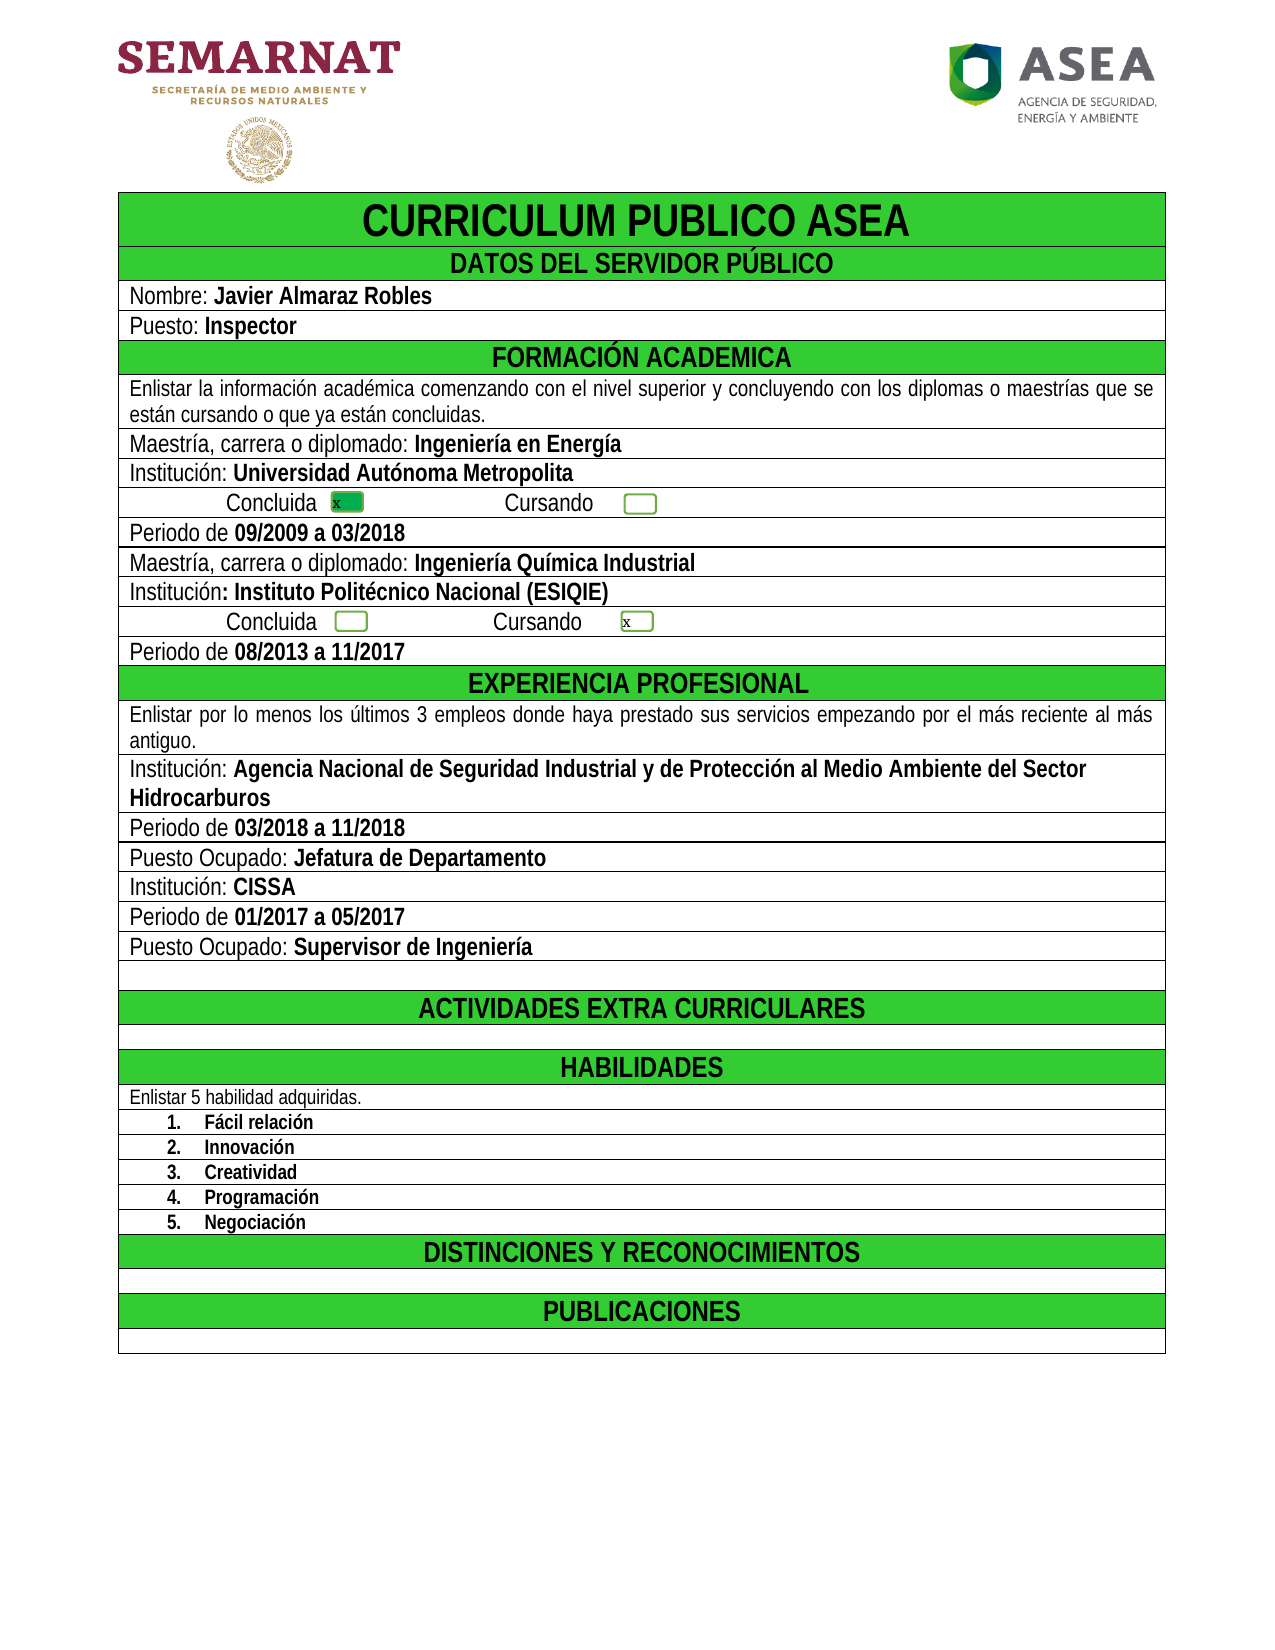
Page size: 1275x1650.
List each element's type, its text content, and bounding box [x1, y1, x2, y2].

table_cell EXPERIENCIA PROFESIONAL [119, 666, 1165, 700]
table_cell [119, 1025, 1165, 1049]
table_cell Maestría, carrera o diplomado: Ingeniería Química Industrial [119, 548, 1165, 576]
table_cell Negociación [119, 1210, 1165, 1234]
table_cell Periodo de 09/2009 a 03/2018 [119, 518, 1165, 546]
table_cell [119, 1269, 1165, 1293]
table_cell [119, 961, 1165, 990]
table_cell Fácil relación [119, 1110, 1165, 1134]
table_cell Periodo de 01/2017 a 05/2017 [119, 902, 1165, 931]
table_cell Innovación [119, 1135, 1165, 1159]
table_cell Enlistar por lo menos los últimos 3 empleos donde haya prestado sus servicios empezando por el más reciente al más antiguo. [119, 701, 1165, 753]
table_cell DISTINCIONES Y RECONOCIMIENTOS [119, 1235, 1165, 1268]
table_cell Enlistar 5 habilidad adquiridas. [119, 1085, 1165, 1109]
table_header CURRICULUM PUBLICO ASEA [119, 193, 1165, 246]
table_cell Institución: CISSA [119, 872, 1165, 901]
table_cell HABILIDADES [119, 1050, 1165, 1084]
table_cell Programación [119, 1185, 1165, 1209]
table_cell Creatividad [119, 1160, 1165, 1184]
table_cell Puesto Ocupado: Jefatura de Departamento [119, 843, 1165, 871]
table_cell Periodo de 03/2018 a 11/2018 [119, 813, 1165, 841]
table_cell Nombre: Javier Almaraz Robles [119, 281, 1165, 310]
table_cell Institución: Agencia Nacional de Seguridad Industrial y de Protección al Medio Ambiente del Sector Hidrocarburos [119, 755, 1165, 812]
table_cell Periodo de 08/2013 a 11/2017 [119, 637, 1165, 665]
table_cell DATOS DEL SERVIDOR PÚBLICO [119, 247, 1165, 280]
table_cell PUBLICACIONES [119, 1294, 1165, 1328]
table_cell Maestría, carrera o diplomado: Ingeniería en Energía [119, 429, 1165, 457]
table_cell ACTIVIDADES EXTRA CURRICULARES [119, 991, 1165, 1024]
table_cell Concluida Cursando [119, 607, 1165, 636]
table_cell Puesto Ocupado: Supervisor de Ingeniería [119, 932, 1165, 960]
table_cell Institución: Universidad Autónoma Metropolita [119, 459, 1165, 487]
table_cell [119, 1329, 1165, 1353]
table_cell Concluida Cursando [119, 488, 1165, 517]
table_cell Institución: Instituto Politécnico Nacional (ESIQIE) [119, 577, 1165, 606]
table_cell Puesto: Inspector [119, 311, 1165, 339]
table_cell FORMACIÓN ACADEMICA [119, 341, 1165, 374]
table_cell Enlistar la información académica comenzando con el nivel superior y concluyendo con los diplomas o maestrías que se están cursando o que ya están concluidas. [119, 375, 1165, 428]
